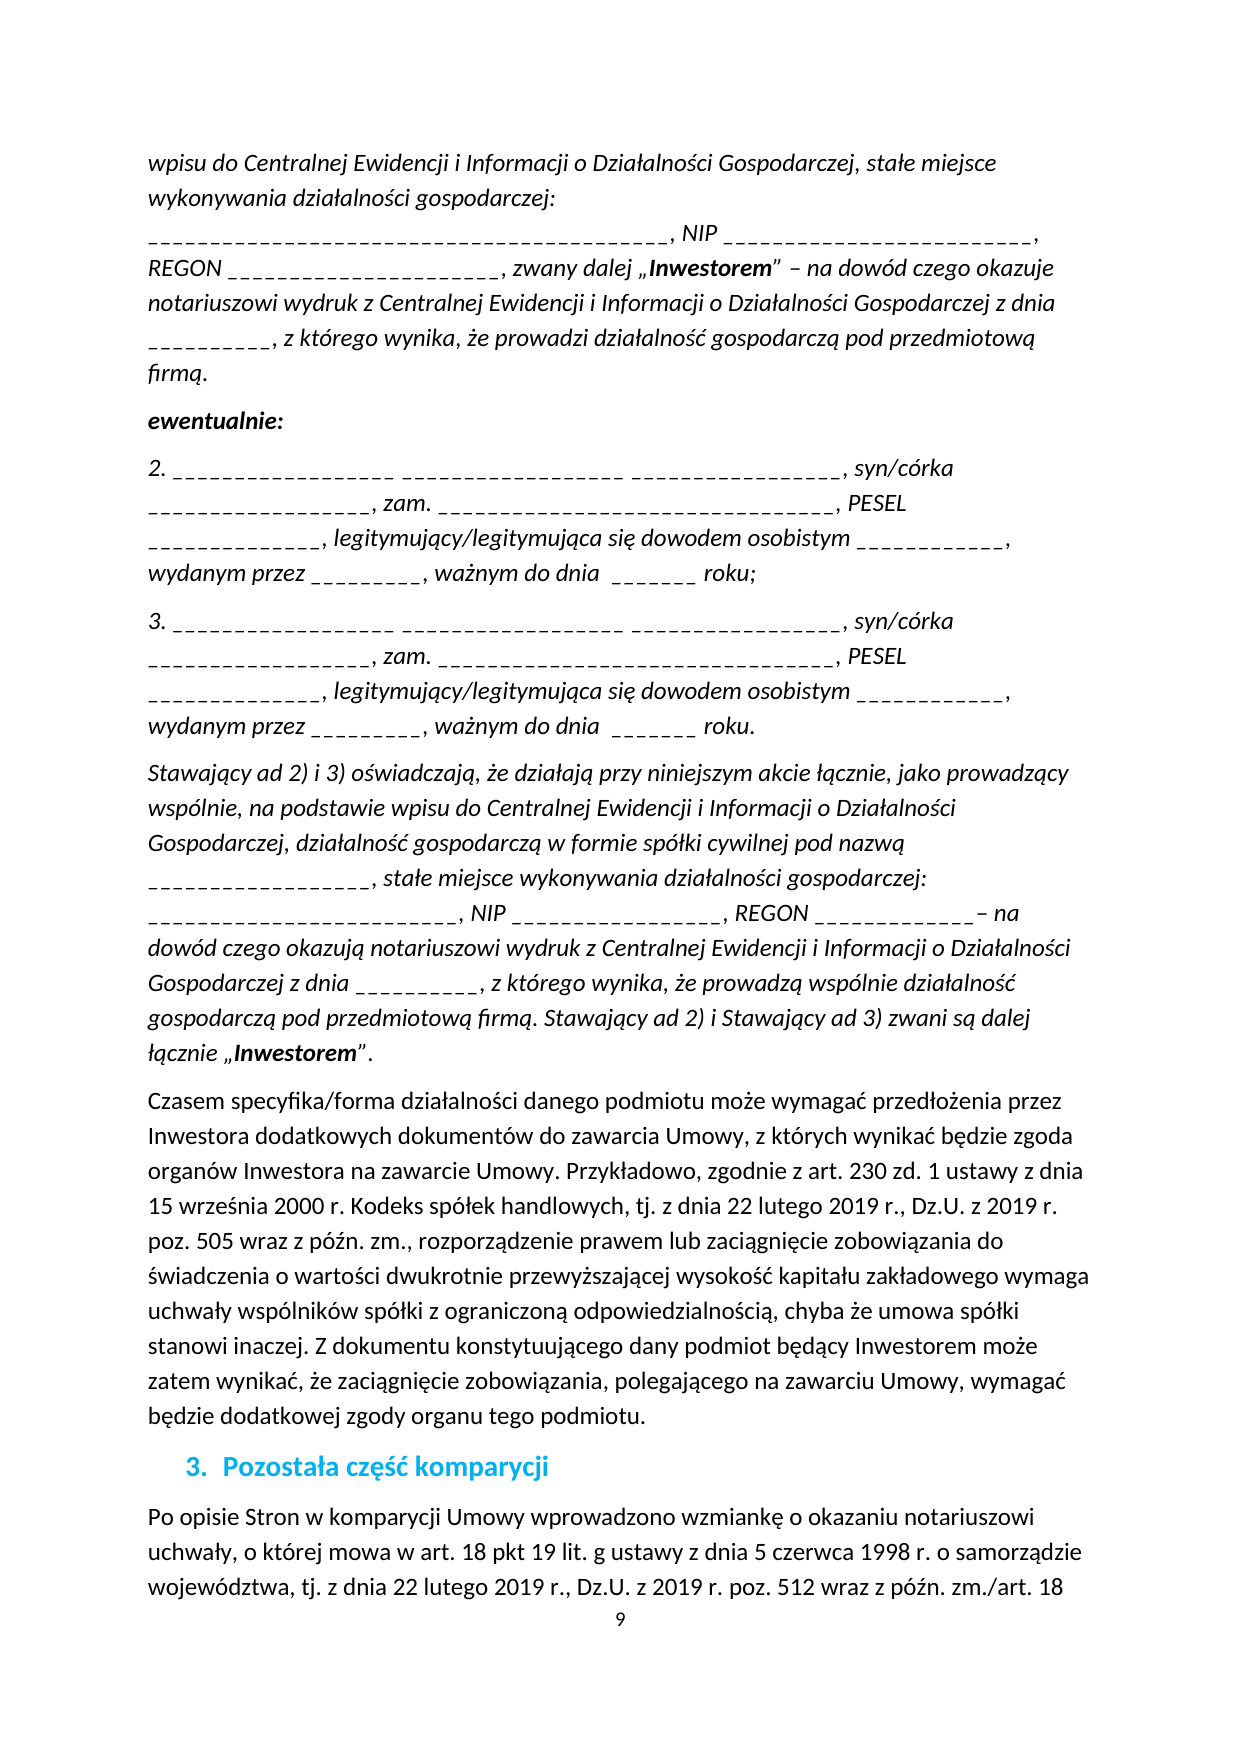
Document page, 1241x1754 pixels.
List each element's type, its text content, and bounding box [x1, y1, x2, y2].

text Po opisie Stron w komparycji Umowy wprowadzono wzmiankę o okazaniu notariuszowi uchwały, o której mowa w art. 18 pkt 19 lit. g ustawy z dnia 5 czerwca 1998 r. o samorządzie województwa, tj. z dnia 22 lutego 2019 r., Dz.U. z 2019 r. poz. 512 wraz z późn. zm./art. 18 [148, 1501, 1093, 1602]
text 3. __________________ __________________ _________________, syn/córka __________________, zam. ________________________________, PESEL ______________, legitymujący/legitymująca się dowodem osobistym ____________, wydanym przez _________, ważnym do dnia _______ roku. [148, 605, 1093, 741]
text wpisu do Centralnej Ewidencji i Informacji o Działalności Gospodarczej, stałe miejsce wykonywania działalności gospodarczej: __________________________________________, NIP _________________________, REGON ______________________, zwany dalej „Inwestorem” – na dowód czego okazuje notariuszowi wydruk z Centralnej Ewidencji i Informacji o Działalności Gospodarczej z dnia __________, z którego wynika, że prowadzi działalność gospodarczą pod przedmiotową firmą. [148, 148, 1093, 388]
text Czasem specyfika/forma działalności danego podmiotu może wymagać przedłożenia przez Inwestora dodatkowych dokumentów do zawarcia Umowy, z których wynikać będzie zgoda organów Inwestora na zawarcie Umowy. Przykładowo, zgodnie z art. 230 zd. 1 ustawy z dnia 15 września 2000 r. Kodeks spółek handlowych, tj. z dnia 22 lutego 2019 r., Dz.U. z 2019 r. poz. 505 wraz z późn. zm., rozporządzenie prawem lub zaciągnięcie zobowiązania do świadczenia o wartości dwukrotnie przewyższającej wysokość kapitału zakładowego wymaga uchwały wspólników spółki z ograniczoną odpowiedzialnością, chyba że umowa spółki stanowi inaczej. Z dokumentu konstytuującego dany podmiot będący Inwestorem może zatem wynikać, że zaciągnięcie zobowiązania, polegającego na zawarciu Umowy, wymagać będzie dodatkowej zgody organu tego podmiotu. [148, 1085, 1093, 1431]
text 2. __________________ __________________ _________________, syn/córka __________________, zam. ________________________________, PESEL ______________, legitymujący/legitymująca się dowodem osobistym ____________, wydanym przez _________, ważnym do dnia _______ roku; [148, 453, 1093, 588]
text Stawający ad 2) i 3) oświadczają, że działają przy niniejszym akcie łącznie, jako prowadzący wspólnie, na podstawie wpisu do Centralnej Ewidencji i Informacji o Działalności Gospodarczej, działalność gospodarczą w formie spółki cywilnej pod nazwą __________________, stałe miejsce wykonywania działalności gospodarczej: _________________________, NIP _________________, REGON _____________– na dowód czego okazują notariuszowi wydruk z Centralnej Ewidencji i Informacji o Działalności Gospodarczej z dnia __________, z którego wynika, że prowadzą wspólnie działalność gospodarczą pod przedmiotową firmą. Stawający ad 2) i Stawający ad 3) zwani są dalej łącznie „Inwestorem”. [148, 758, 1093, 1068]
subtitle Pozostała część komparycji [185, 1448, 1093, 1483]
text ewentualnie: [148, 405, 1093, 436]
